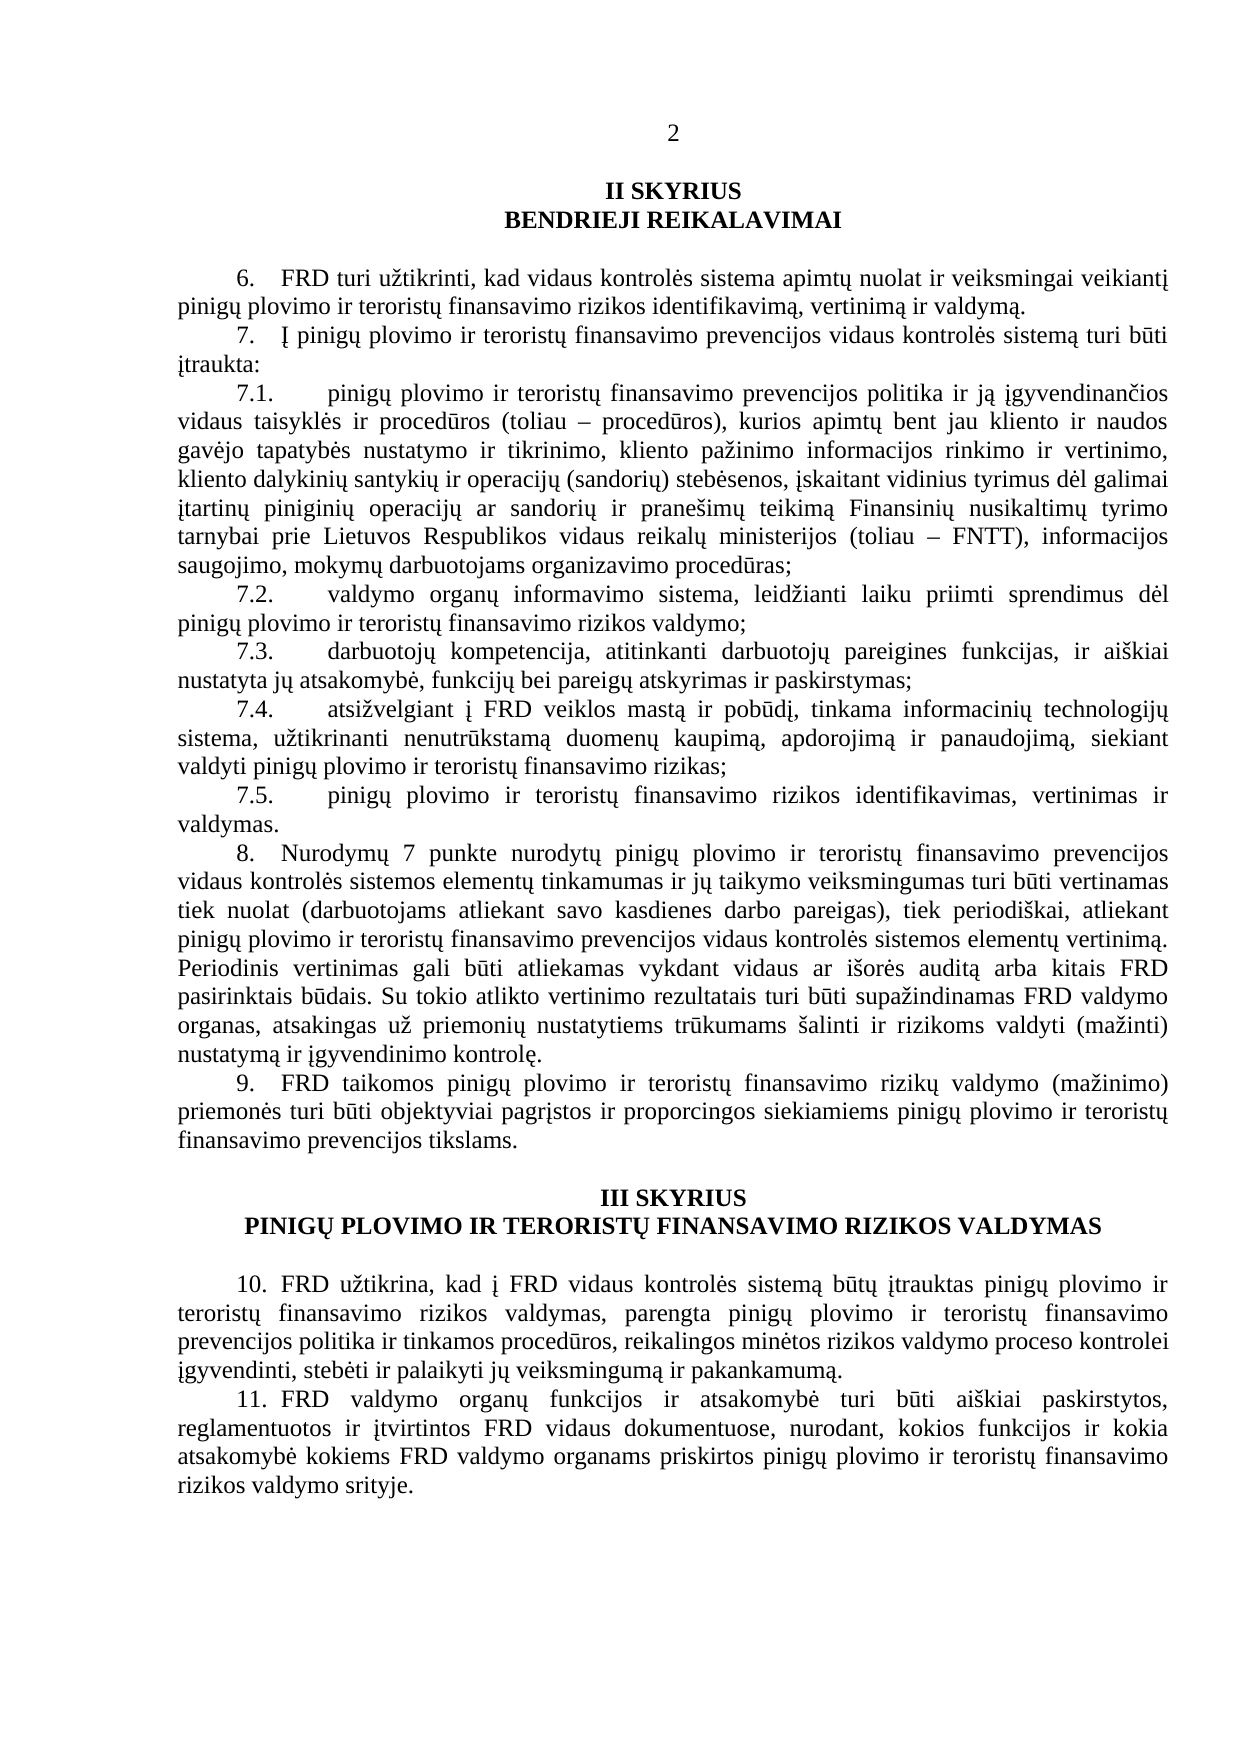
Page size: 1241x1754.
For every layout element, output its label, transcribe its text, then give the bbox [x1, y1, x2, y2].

text 7. Į pinigų plovimo ir teroristų finansavimo prevencijos vidaus kontrolės sistemą turi būti įtraukta: [177, 320, 1169, 378]
text 9. FRD taikomos pinigų plovimo ir teroristų finansavimo rizikų valdymo (mažinimo) priemonės turi būti objektyviai pagrįstos ir proporcingos siekiamiems pinigų plovimo ir teroristų finansavimo prevencijos tikslams. [177, 1068, 1169, 1154]
text 7.4. atsižvelgiant į FRD veiklos mastą ir pobūdį, tinkama informacinių technologijų sistema, užtikrinanti nenutrūkstamą duomenų kaupimą, apdorojimą ir panaudojimą, siekiant valdyti pinigų plovimo ir teroristų finansavimo rizikas; [177, 694, 1169, 780]
text 8. Nurodymų 7 punkte nurodytų pinigų plovimo ir teroristų finansavimo prevencijos vidaus kontrolės sistemos elementų tinkamumas ir jų taikymo veiksmingumas turi būti vertinamas tiek nuolat (darbuotojams atliekant savo kasdienes darbo pareigas), tiek periodiškai, atliekant pinigų plovimo ir teroristų finansavimo prevencijos vidaus kontrolės sistemos elementų vertinimą. Periodinis vertinimas gali būti atliekamas vykdant vidaus ar išorės auditą arba kitais FRD pasirinktais būdais. Su tokio atlikto vertinimo rezultatais turi būti supažindinamas FRD valdymo organas, atsakingas už priemonių nustatytiems trūkumams šalinti ir rizikoms valdyti (mažinti) nustatymą ir įgyvendinimo kontrolę. [177, 838, 1169, 1068]
text 7.5. pinigų plovimo ir teroristų finansavimo rizikos identifikavimas, vertinimas ir valdymas. [177, 780, 1169, 838]
text 6. FRD turi užtikrinti, kad vidaus kontrolės sistema apimtų nuolat ir veiksmingai veikiantį pinigų plovimo ir teroristų finansavimo rizikos identifikavimą, vertinimą ir valdymą. [177, 263, 1169, 320]
text 11. FRD valdymo organų funkcijos ir atsakomybė turi būti aiškiai paskirstytos, reglamentuotos ir įtvirtintos FRD vidaus dokumentuose, nurodant, kokios funkcijos ir kokia atsakomybė kokiems FRD valdymo organams priskirtos pinigų plovimo ir teroristų finansavimo rizikos valdymo srityje. [177, 1384, 1169, 1499]
text Bendrieji REIKALAVIMAI [177, 205, 1169, 234]
text 7.3. darbuotojų kompetencija, atitinkanti darbuotojų pareigines funkcijas, ir aiškiai nustatyta jų atsakomybė, funkcijų bei pareigų atskyrimas ir paskirstymas; [177, 636, 1169, 694]
text 7.1. pinigų plovimo ir teroristų finansavimo prevencijos politika ir ją įgyvendinančios vidaus taisyklės ir procedūros (toliau – procedūros), kurios apimtų bent jau kliento ir naudos gavėjo tapatybės nustatymo ir tikrinimo, kliento pažinimo informacijos rinkimo ir vertinimo, kliento dalykinių santykių ir operacijų (sandorių) stebėsenos, įskaitant vidinius tyrimus dėl galimai įtartinų piniginių operacijų ar sandorių ir pranešimų teikimą Finansinių nusikaltimų tyrimo tarnybai prie Lietuvos Respublikos vidaus reikalų ministerijos (toliau – FNTT), informacijos saugojimo, mokymų darbuotojams organizavimo procedūras; [177, 378, 1169, 579]
text III SKYRIUS [177, 1183, 1169, 1211]
text 10. FRD užtikrina, kad į FRD vidaus kontrolės sistemą būtų įtrauktas pinigų plovimo ir teroristų finansavimo rizikos valdymas, parengta pinigų plovimo ir teroristų finansavimo prevencijos politika ir tinkamos procedūros, reikalingos minėtos rizikos valdymo proceso kontrolei įgyvendinti, stebėti ir palaikyti jų veiksmingumą ir pakankamumą. [177, 1269, 1169, 1384]
text PINIGŲ PLOVIMO IR TERORISTŲ FINANSAVIMO RIZIKOS VALDYMAS [177, 1211, 1169, 1240]
text II skyrius [177, 176, 1169, 205]
text 7.2. valdymo organų informavimo sistema, leidžianti laiku priimti sprendimus dėl pinigų plovimo ir teroristų finansavimo rizikos valdymo; [177, 579, 1169, 636]
